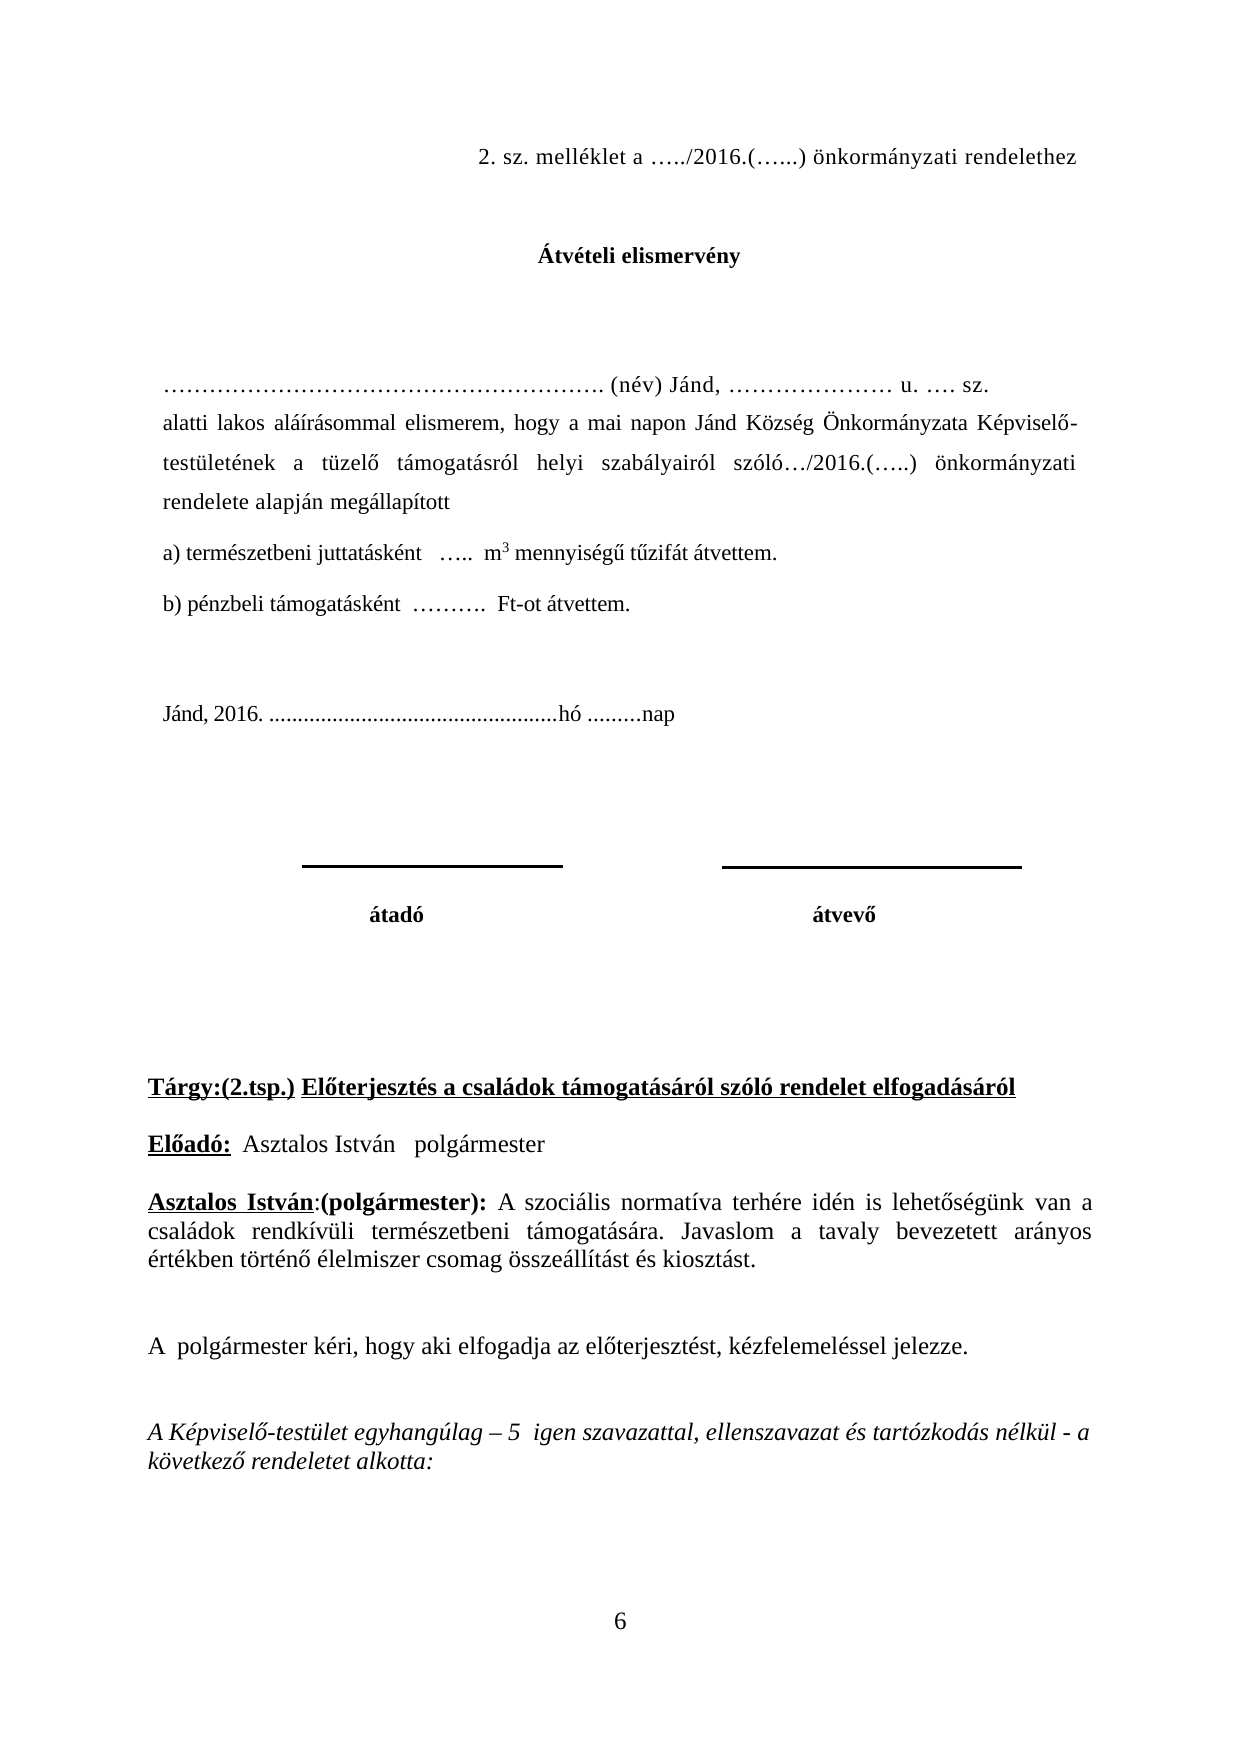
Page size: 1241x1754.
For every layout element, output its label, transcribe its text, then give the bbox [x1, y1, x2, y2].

text Átvételi elismervény [538, 242, 1093, 269]
text A polgármester kéri, hogy aki elfogadja az előterjesztést, kézfelemeléssel jelezze. [148, 1331, 1093, 1359]
text b) pénzbeli támogatásként ………. Ft-ot átvettem. [163, 589, 1078, 616]
text 2. sz. melléklet a …../2016.(…...) önkormányzati rendelethez [148, 148, 1078, 169]
text Asztalos István:(polgármester): A szociális normatíva terhére idén is lehetőségünk van a családok rendkívüli természetbeni támogatására. Javaslom a tavaly bevezetett arányos értékben történő élelmiszer csomag összeállítást és kiosztást. [148, 1187, 1093, 1273]
text A Képviselő-testület egyhangúlag – 5 igen szavazattal, ellenszavazat és tartózkodás nélkül - a következő rendeletet alkotta: [148, 1417, 1093, 1474]
text a) természetbeni juttatásként ….. m3 mennyiségű tűzifát átvettem. [163, 539, 1078, 565]
text …………………………………………………. (név) Jánd, ………………… u. …. sz. [163, 372, 1093, 398]
text Jánd, 2016. hó nap [163, 700, 1093, 727]
text alatti lakos aláírásommal elismerem, hogy a mai napon Jánd Község Önkormányzata Képviselő­testületének a tüzelő támogatásról helyi szabályairól szóló…/2016.(…..) önkormányzati rendelete alapján megállapított [163, 409, 1078, 514]
text Tárgy:(2.tsp.) Előterjesztés a családok támogatásáról szóló rendelet elfogadásáról [148, 1072, 1093, 1101]
text átadó átvevő [148, 901, 1093, 927]
text Előadó: Asztalos István polgármester [148, 1129, 1093, 1158]
